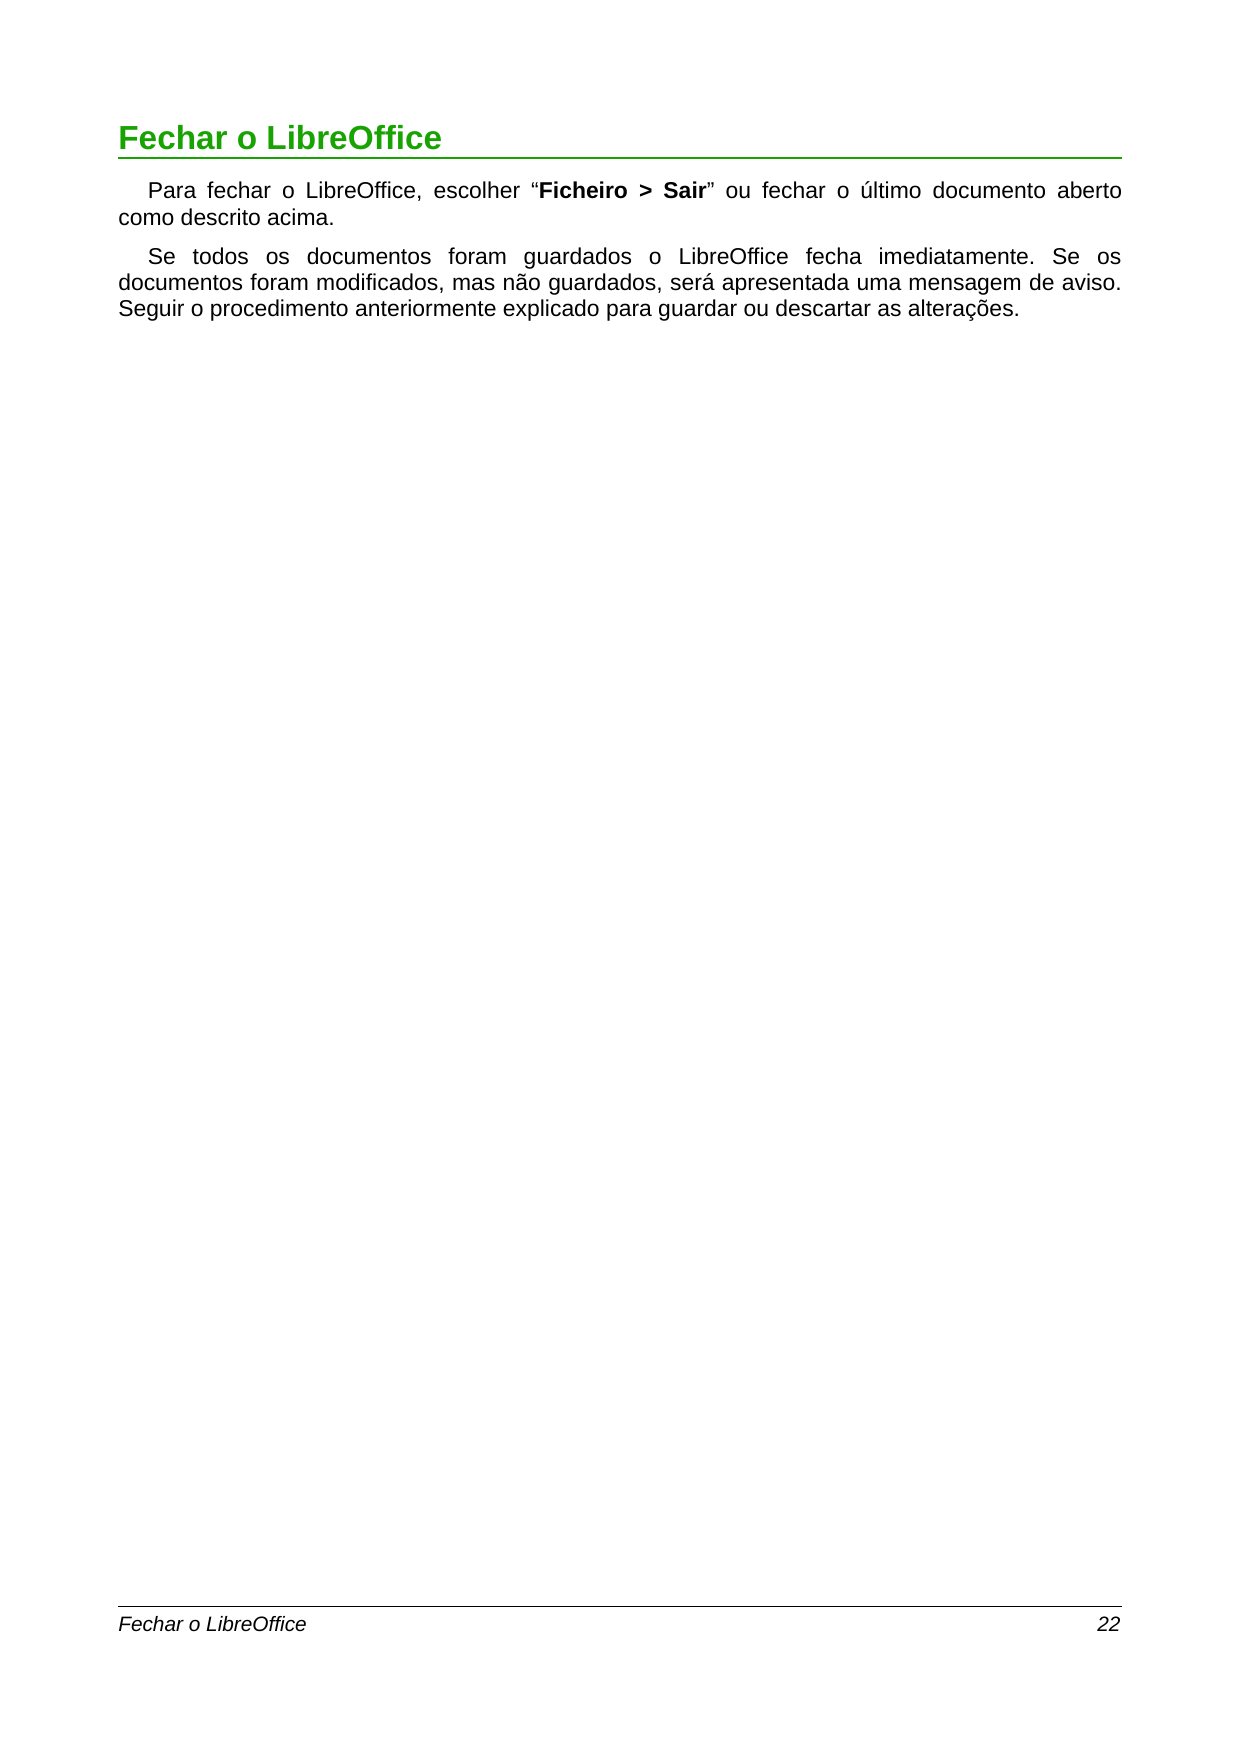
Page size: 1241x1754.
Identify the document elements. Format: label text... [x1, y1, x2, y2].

subtitle Fechar o LibreOffice [118, 118, 1122, 157]
text Se todos os documentos foram guardados o LibreOffice fecha imediatamente. Se os documentos foram modificados, mas não guardados, será apresentada uma mensagem de aviso. Seguir o procedimento anteriormente explicado para guardar ou descartar as alterações. [118, 243, 1122, 322]
text Para fechar o LibreOffice, escolher “Ficheiro > Sair” ou fechar o último documento aberto como descrito acima. [118, 177, 1122, 230]
